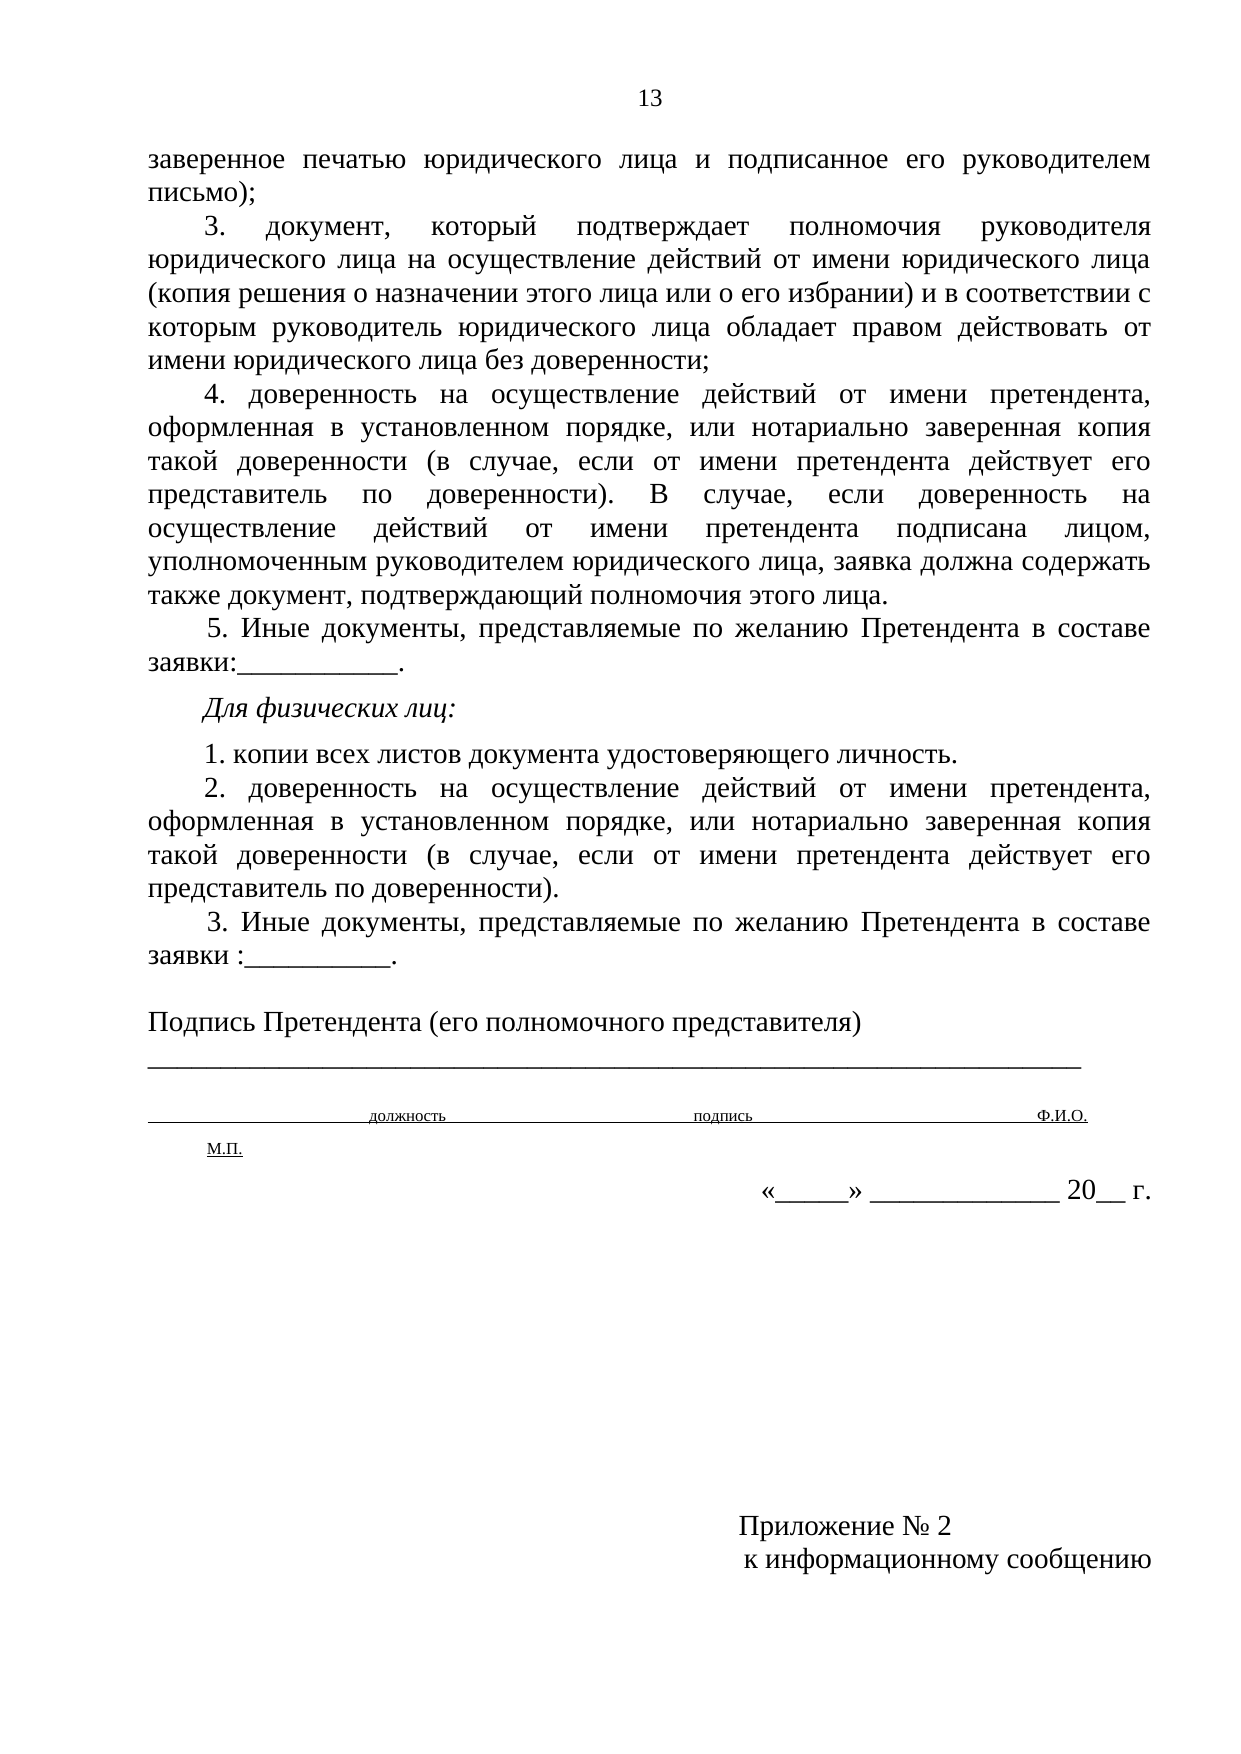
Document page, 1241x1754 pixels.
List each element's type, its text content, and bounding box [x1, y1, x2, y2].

text М.П. [148, 1139, 1152, 1172]
text 3. Иные документы, представляемые по желанию Претендента в составе заявки :__________. [148, 904, 1152, 971]
text Приложение № 2 [148, 1508, 1152, 1541]
text «_____» _____________ 20__ г. [148, 1172, 1152, 1206]
text Подпись Претендента (его полномочного представителя) [148, 1004, 1152, 1038]
text к информационному сообщению [207, 1541, 1152, 1575]
subtitle 3. документ, который подтверждает полномочия руководителя юридического лица на осуществление действий от имени юридического лица (копия решения о назначении этого лица или о его избрании) и в соответствии с которым руководитель юридического лица обладает правом действовать от имени юридического лица без доверенности; [148, 208, 1152, 376]
subtitle 2. доверенность на осуществление действий от имени претендента, оформленная в установленном порядке, или нотариально заверенная копия такой доверенности (в случае, если от имени претендента действует его представитель по доверенности). [148, 770, 1152, 904]
subtitle заверенное печатью юридического лица и подписанное его руководителем письмо); [148, 141, 1152, 208]
subtitle 4. доверенность на осуществление действий от имени претендента, оформленная в установленном порядке, или нотариально заверенная копия такой доверенности (в случае, если от имени претендента действует его представитель по доверенности). В случае, если доверенность на осуществление действий от имени претендента подписана лицом, уполномоченным руководителем юридического лица, заявка должна содержать также документ, подтверждающий полномочия этого лица. [148, 376, 1152, 611]
subtitle Для физических лиц: [148, 690, 1152, 724]
text ________________________________________________________________ [148, 1038, 1152, 1072]
text 5. Иные документы, представляемые по желанию Претендента в составе заявки:___________. [148, 611, 1152, 678]
subtitle 1. копии всех листов документа удостоверяющего личность. [148, 736, 1152, 770]
text должность подпись Ф.И.О. [148, 1105, 1152, 1139]
